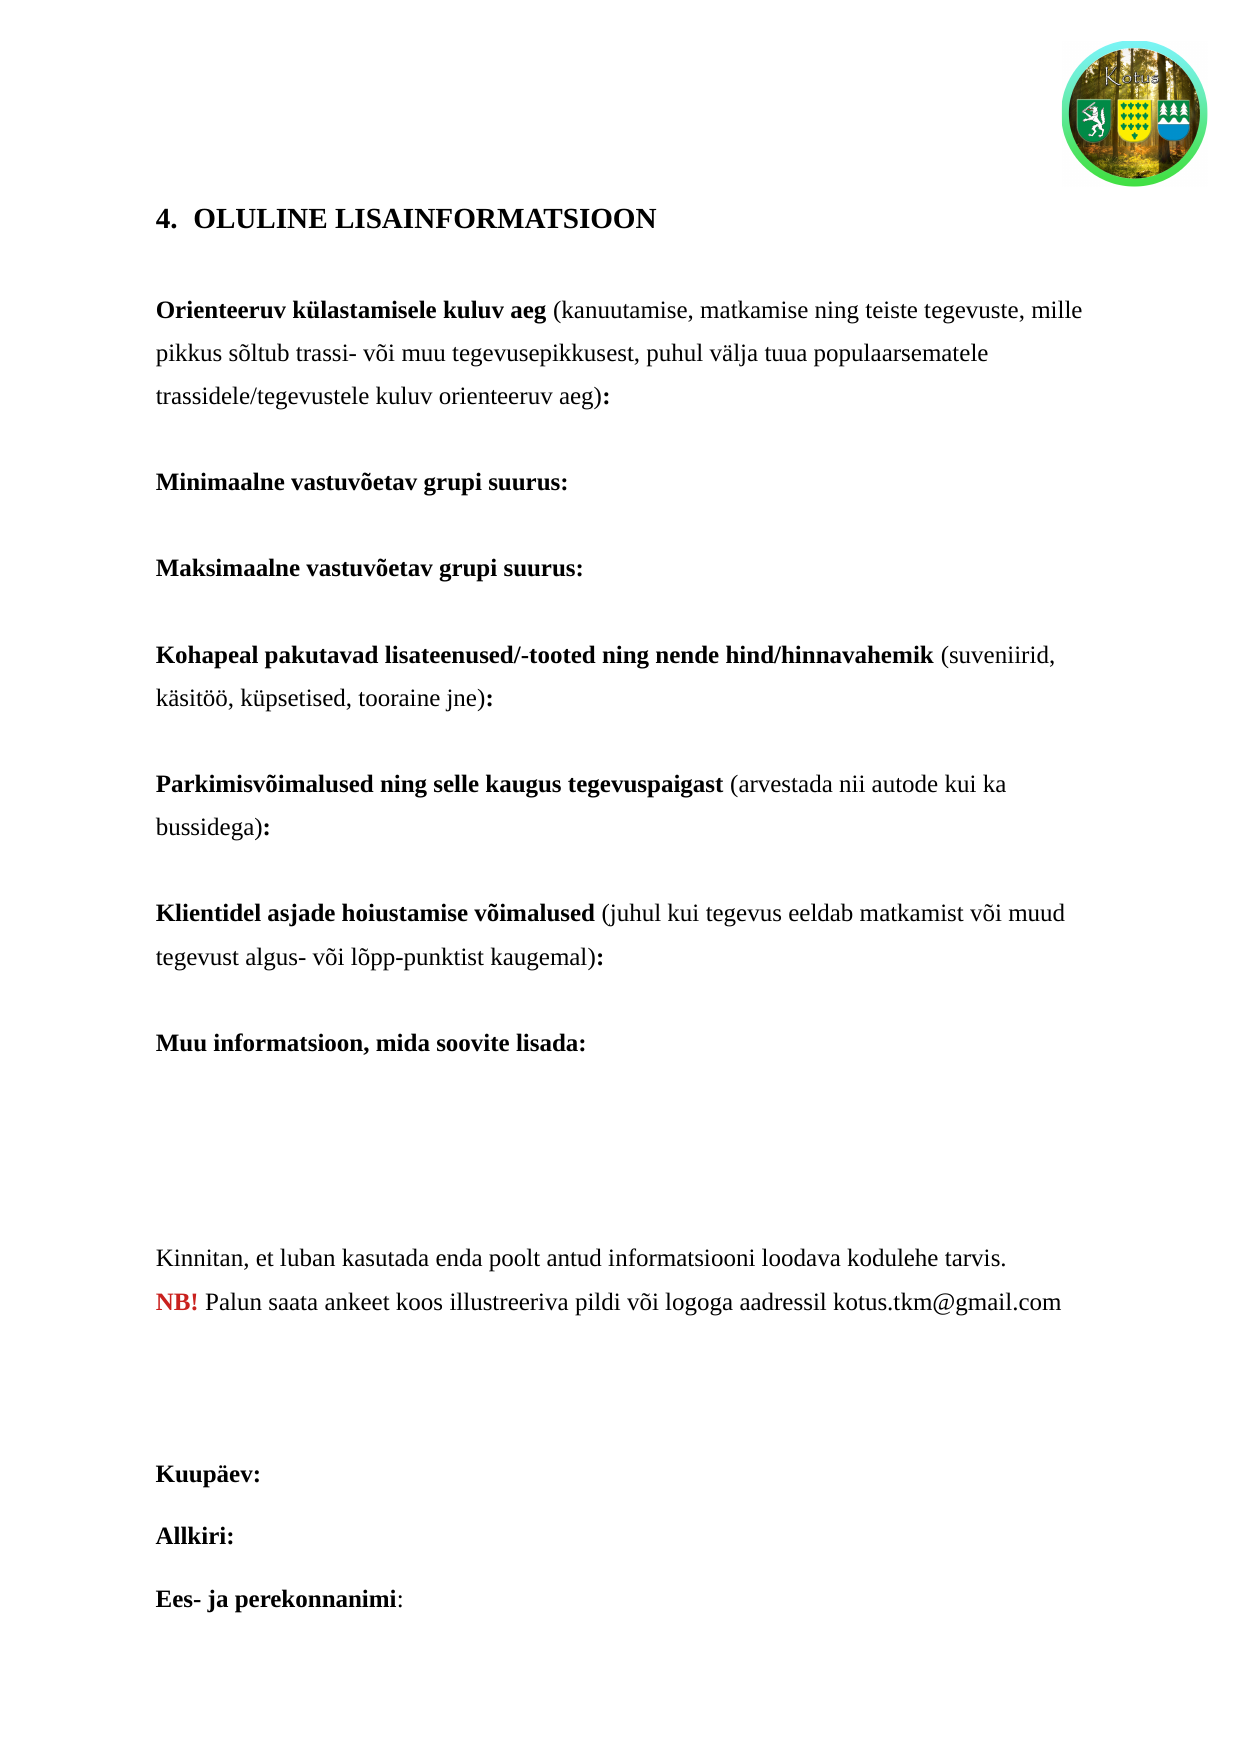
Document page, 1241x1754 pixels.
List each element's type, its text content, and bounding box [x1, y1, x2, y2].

list Ees- ja perekonnanimi: [155, 1584, 1122, 1612]
list Orienteeruv külastamisele kuluv aeg (kanuutamise, matkamise ning teiste tegevuste, mille pikkus sõltub trassi- või muu tegevusepikkusest, puhul välja tuua populaarsematele trassidele/tegevustele kuluv orienteeruv aeg): [156, 295, 1122, 410]
list Parkimisvõimalused ning selle kaugus tegevuspaigast (arvestada nii autode kui ka bussidega): [156, 769, 1122, 841]
list Minimaalne vastuvõetav grupi suurus: [156, 467, 1122, 496]
list Kohapeal pakutavad lisateenused/-tooted ning nende hind/hinnavahemik (suveniirid, käsitöö, küpsetised, tooraine jne): [156, 640, 1122, 712]
list Kinnitan, et luban kasutada enda poolt antud informatsiooni loodava kodulehe tarvis. [118, 1243, 1122, 1272]
picture [1061, 41, 1208, 187]
list Muu informatsioon, mida soovite lisada: [156, 1028, 1122, 1057]
list NB! Palun saata ankeet koos illustreeriva pildi või logoga aadressil kotus.tkm@gmail.com [118, 1287, 1122, 1315]
list Maksimaalne vastuvõetav grupi suurus: [156, 553, 1122, 582]
list Klientidel asjade hoiustamise võimalused (juhul kui tegevus eeldab matkamist või muud tegevust algus- või lõpp-punktist kaugemal): [156, 898, 1122, 970]
list Kuupäev: [155, 1459, 1122, 1488]
list OLULINE LISAINFORMATSIOON [156, 201, 1122, 235]
list Allkiri: [155, 1521, 1122, 1550]
